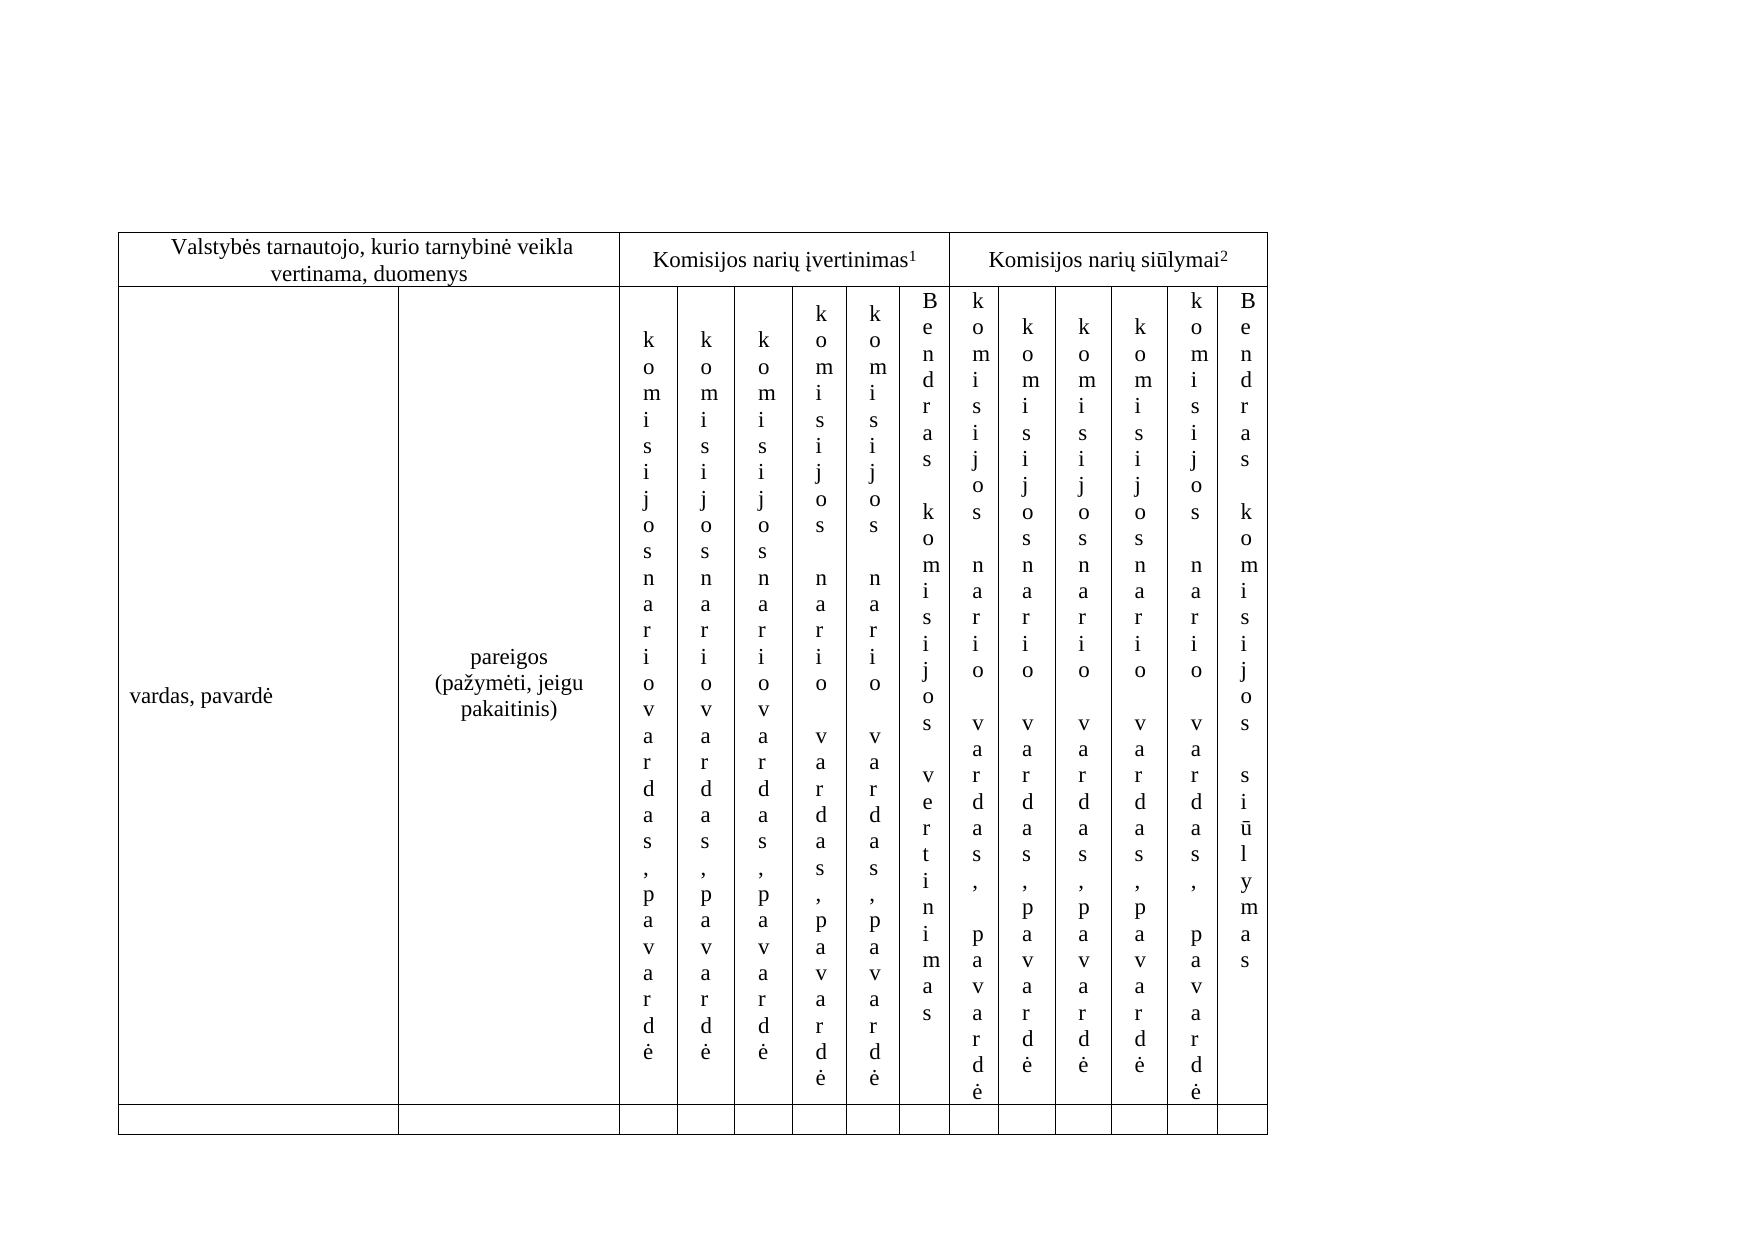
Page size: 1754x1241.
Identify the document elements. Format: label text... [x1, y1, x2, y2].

table_cell [399, 1105, 619, 1134]
table_cell [793, 1105, 846, 1134]
table_cell [1056, 1105, 1111, 1134]
table_cell komisijos nario vardas, pavardė [620, 287, 677, 1104]
table_cell pareigos (pažymėti, jeigu pakaitinis) [399, 287, 619, 1104]
table_cell [1218, 1105, 1267, 1134]
table_cell [900, 1105, 949, 1134]
table_cell komisijos nario vardas, pavardė [950, 287, 998, 1104]
table_cell komisijos nario vardas, pavardė [1056, 287, 1111, 1104]
table_cell [678, 1105, 734, 1134]
table_cell [119, 1105, 398, 1134]
table_cell [620, 1105, 677, 1134]
table_cell komisijos nario vardas, pavardė [1112, 287, 1167, 1104]
table_cell komisijos nario vardas, pavardė [793, 287, 846, 1104]
table_cell komisijos nario vardas, pavardė [1168, 287, 1217, 1104]
table_header Komisijos narių siūlymai2 [950, 233, 1267, 286]
table_header Komisijos narių įvertinimas1 [620, 233, 949, 286]
table_cell komisijos nario vardas, pavardė [999, 287, 1055, 1104]
table_cell Bendras komisijos siūlymas [1218, 287, 1267, 1104]
table_cell [1168, 1105, 1217, 1134]
table_header Valstybės tarnautojo, kurio tarnybinė veikla vertinama, duomenys [119, 233, 619, 286]
table_cell [1112, 1105, 1167, 1134]
table_cell komisijos nario vardas, pavardė [735, 287, 792, 1104]
table_cell [950, 1105, 998, 1134]
table_cell komisijos nario vardas, pavardė [847, 287, 899, 1104]
table_cell [735, 1105, 792, 1134]
table_cell Bendras komisijos vertinimas [900, 287, 949, 1104]
table_cell [847, 1105, 899, 1134]
table_cell [999, 1105, 1055, 1134]
table_cell vardas, pavardė [119, 287, 398, 1104]
table_cell komisijos nario vardas, pavardė [678, 287, 734, 1104]
